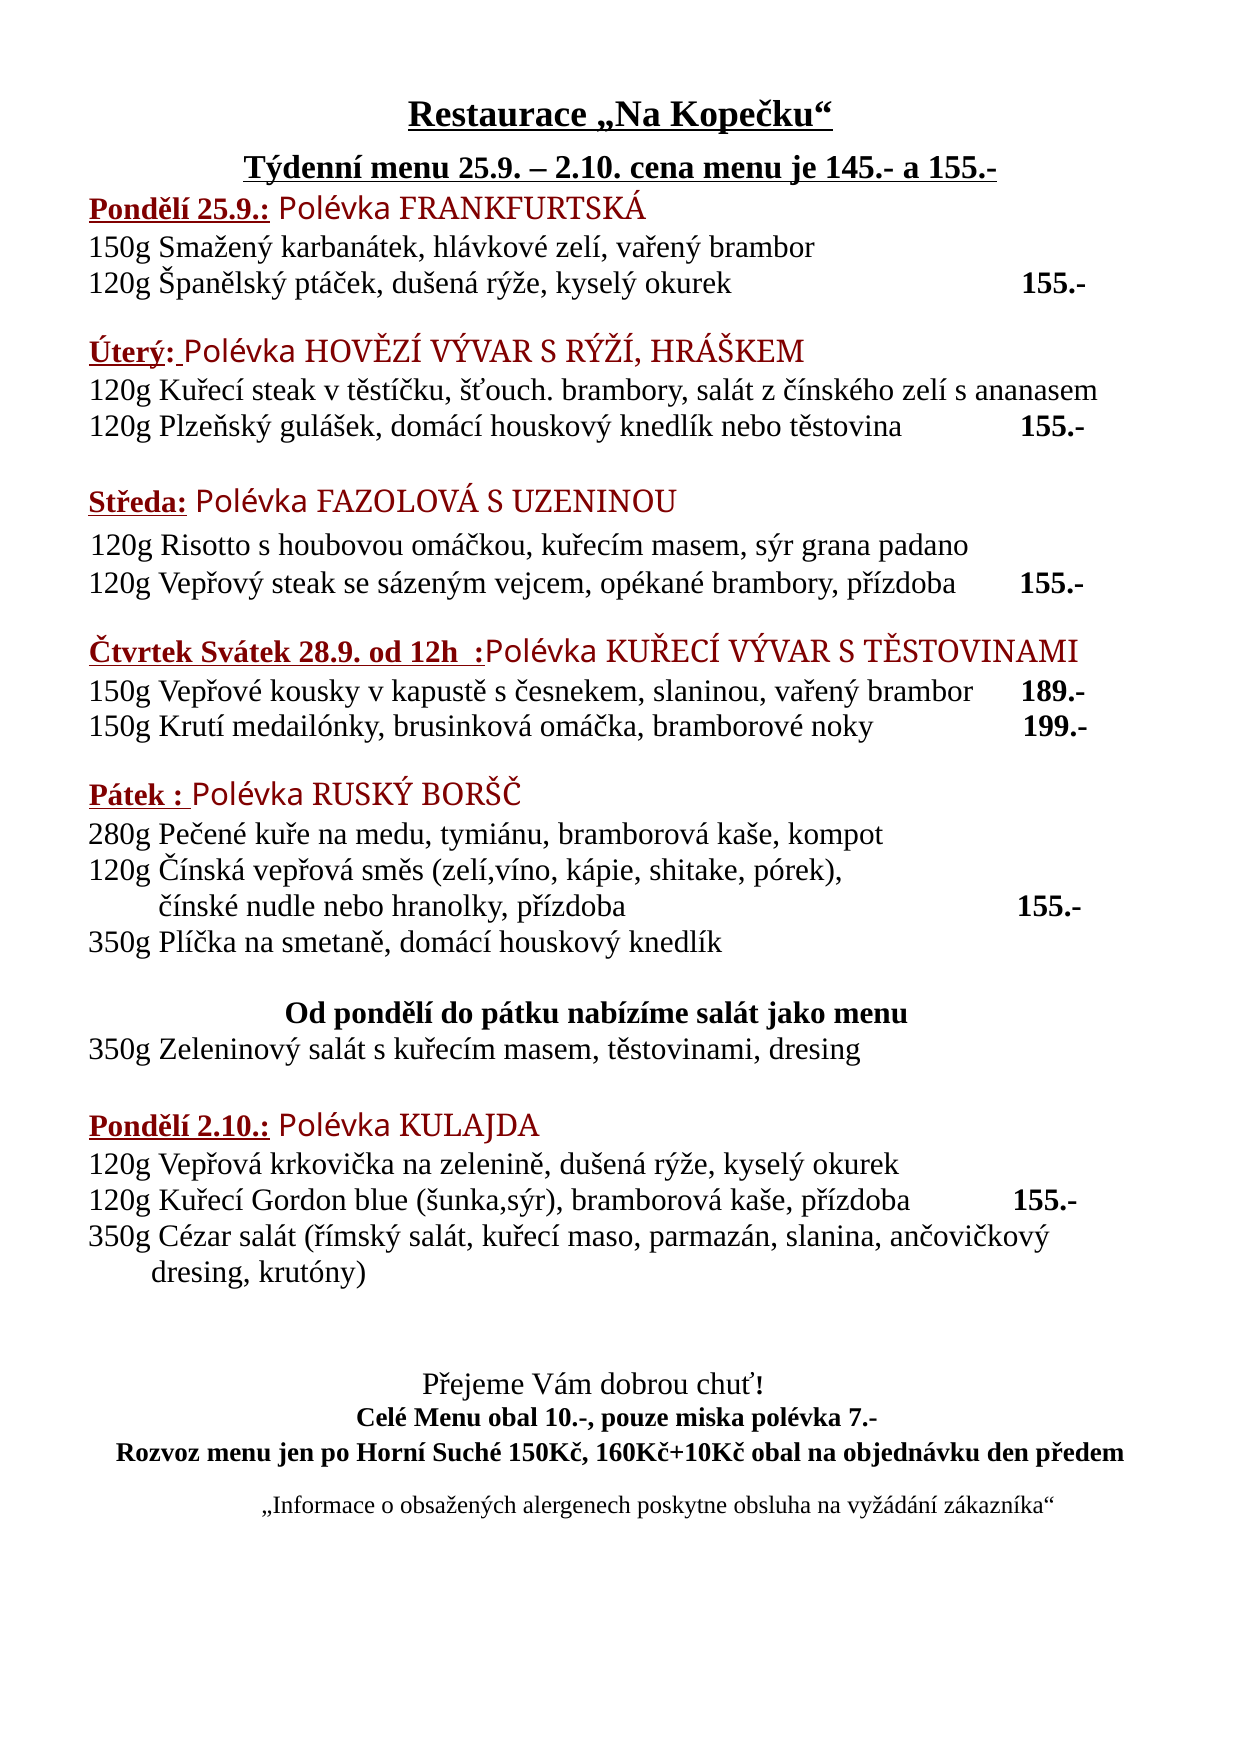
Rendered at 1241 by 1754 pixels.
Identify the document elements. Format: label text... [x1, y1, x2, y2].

text dresing, krutóny) [88, 1253, 1140, 1325]
text Rozvoz menu jen po Horní Suché 150Kč, 160Kč+10Kč obal na objednávku den předem [88, 1436, 1152, 1467]
text 120g Risotto s houbovou omáčkou, kuřecím masem, sýr grana padano [41, 522, 1140, 564]
text 350g Zeleninový salát s kuřecím masem, těstovinami, dresing [41, 1031, 1152, 1067]
text 120g Plzeňský gulášek, domácí houskový knedlík nebo těstovina 155.- [88, 407, 1152, 443]
text Pondělí 2.10.: Polévka KULAJDA [41, 1102, 1140, 1145]
text 350g Cézar salát (římský salát, kuřecí maso, parmazán, slanina, ančovičkový [41, 1217, 1140, 1253]
text 120g Vepřový steak se sázeným vejcem, opékané brambory, přízdoba 155.- [41, 564, 1140, 600]
text Celé Menu obal 10.-, pouze miska polévka 7.- [88, 1401, 1152, 1433]
text Restaurace „Na Kopečku“ [88, 92, 1152, 135]
text Pátek : Polévka RUSKÝ BORŠČ [88, 772, 1152, 815]
text 120g Vepřová krkovička na zelenině, dušená rýže, kyselý okurek [41, 1145, 1140, 1181]
text 150g Vepřové kousky v kapustě s česnekem, slaninou, vařený brambor 189.- [41, 672, 1152, 708]
text čínské nudle nebo hranolky, přízdoba 155.- [41, 887, 1140, 923]
text 120g Kuřecí steak v těstíčku, šťouch. brambory, salát z čínského zelí s ananasem [88, 371, 1152, 407]
text 120g Čínská vepřová směs (zelí,víno, kápie, shitake, pórek), [41, 851, 1140, 887]
text 280g Pečené kuře na medu, tymiánu, bramborová kaše, kompot [41, 815, 1140, 851]
text 120g Španělský ptáček, dušená rýže, kyselý okurek 155.- [41, 264, 1140, 300]
text Úterý: Polévka HOVĚZÍ VÝVAR S RÝŽÍ, HRÁŠKEM [88, 329, 1152, 371]
text „Informace o obsažených alergenech poskytne obsluha na vyžádání zákazníka“ [41, 1482, 1152, 1521]
text 150g Smažený karbanátek, hlávkové zelí, vařený brambor [41, 228, 1140, 264]
text Od pondělí do pátku nabízíme salát jako menu [41, 959, 1152, 1031]
text Pondělí 25.9.: Polévka FRANKFURTSKÁ [88, 186, 1140, 228]
text Týdenní menu 25.9. – 2.10. cena menu je 145.- a 155.- [88, 147, 1152, 186]
text Středa: Polévka FAZOLOVÁ S UZENINOU [41, 479, 1140, 522]
text 350g Plíčka na smetaně, domácí houskový knedlík [41, 923, 1140, 959]
text 120g Kuřecí Gordon blue (šunka,sýr), bramborová kaše, přízdoba 155.- [41, 1181, 1140, 1217]
text Čtvrtek Svátek 28.9. od 12h :Polévka KUŘECÍ VÝVAR S TĚSTOVINAMI [88, 629, 1152, 672]
text Přejeme Vám dobrou chuť! [88, 1363, 1152, 1401]
text 150g Krutí medailónky, brusinková omáčka, bramborové noky 199.- [41, 708, 1152, 744]
